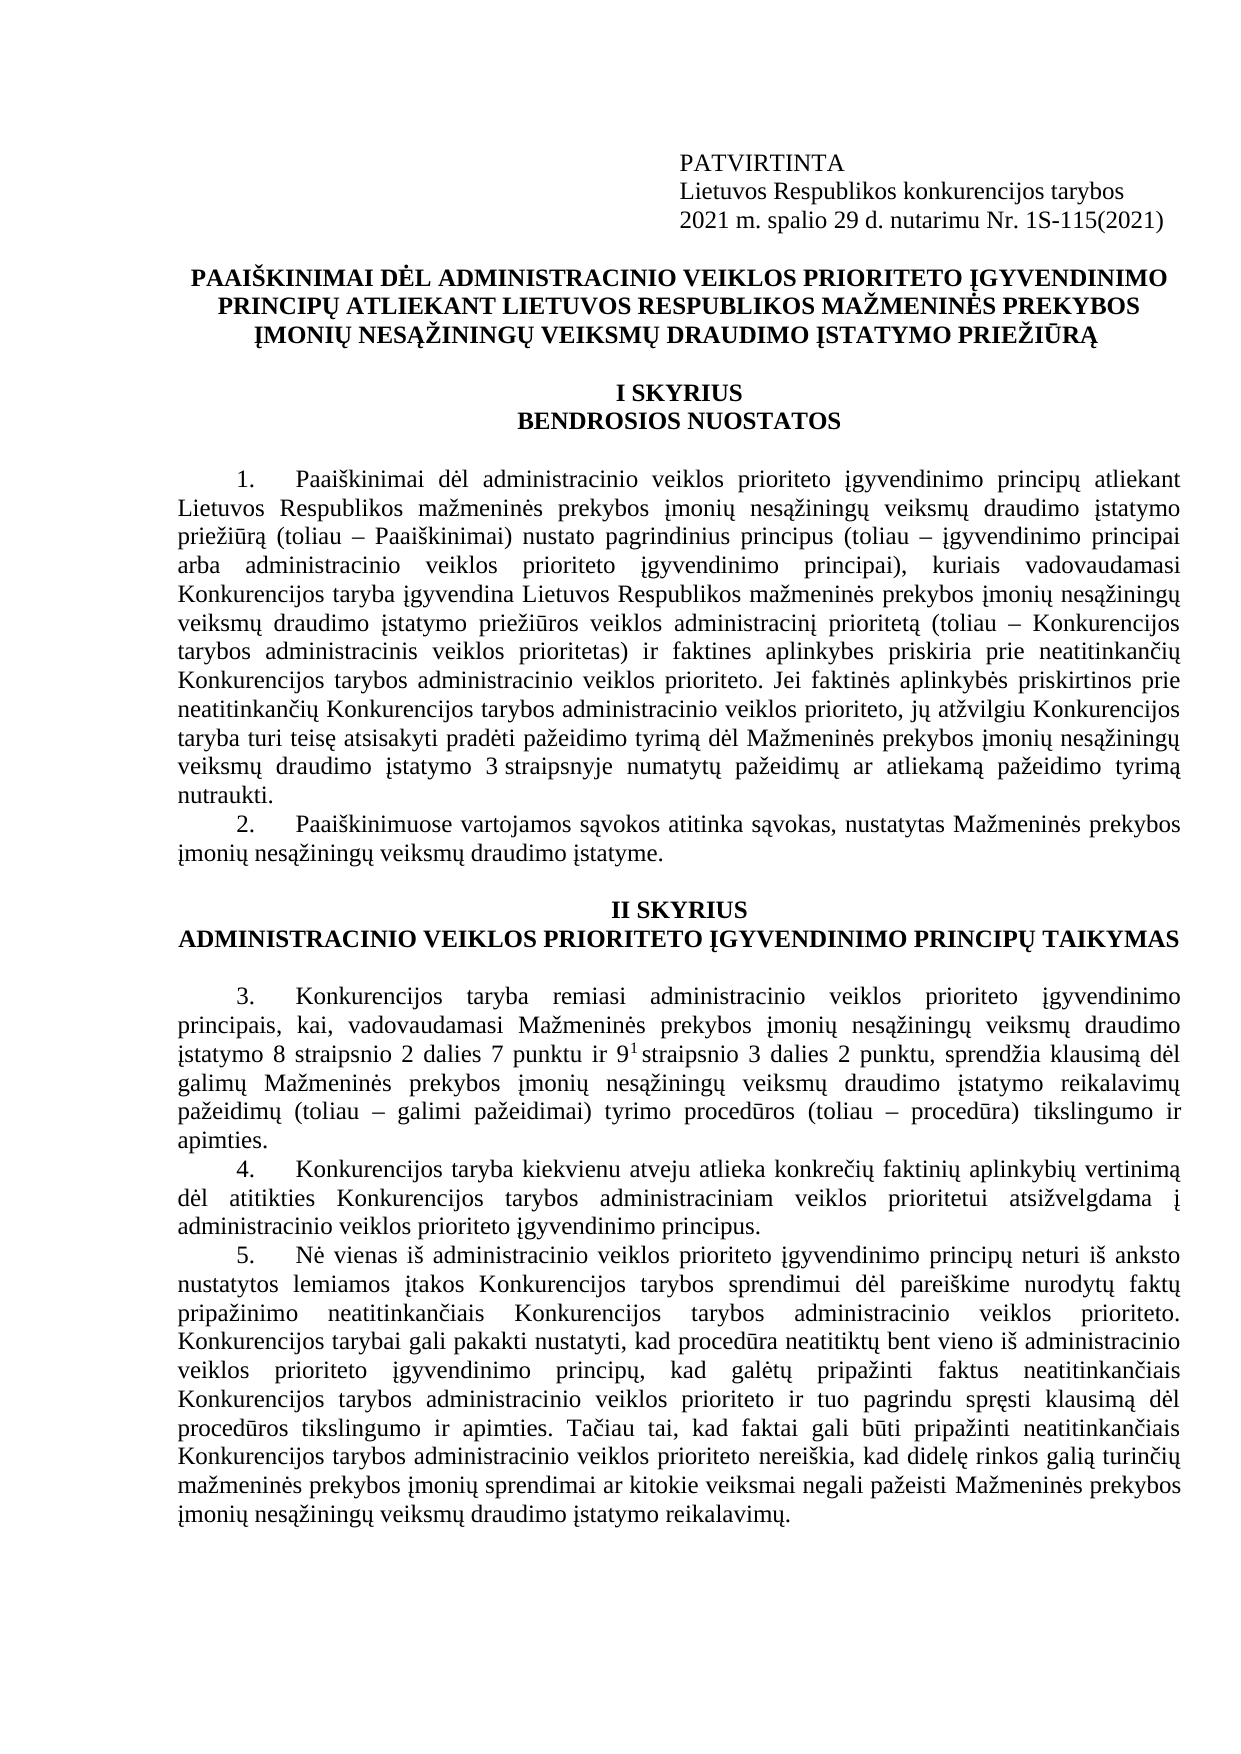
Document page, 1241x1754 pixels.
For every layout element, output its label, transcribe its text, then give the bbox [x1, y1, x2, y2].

text II skyrius [177, 895, 1181, 924]
text I skyrius [177, 378, 1181, 406]
text 3. Konkurencijos taryba remiasi administracinio veiklos prioriteto įgyvendinimo principais, kai, vadovaudamasi Mažmeninės prekybos įmonių nesąžiningų veiksmų draudimo įstatymo 8 straipsnio 2 dalies 7 punktu ir 91 straipsnio 3 dalies 2 punktu, sprendžia klausimą dėl galimų Mažmeninės prekybos įmonių nesąžiningų veiksmų draudimo įstatymo reikalavimų pažeidimų (toliau – galimi pažeidimai) tyrimo procedūros (toliau – procedūra) tikslingumo ir apimties. [177, 981, 1181, 1154]
text 2021 m. spalio 29 d. nutarimu Nr. 1S-115(2021) [679, 205, 1181, 234]
text PATVIRTINTA [679, 148, 1181, 176]
text 4. Konkurencijos taryba kiekvienu atveju atlieka konkrečių faktinių aplinkybių vertinimą dėl atitikties Konkurencijos tarybos administraciniam veiklos prioritetui atsižvelgdama į administracinio veiklos prioriteto įgyvendinimo principus. [177, 1154, 1181, 1240]
text PAAIŠKINIMAI DĖL ADMINISTRACINIO VEIKLOS PRIORITETO ĮGYVENDINIMO PRINCIPŲ ATLIEKANT LIETUVOS RESPUBLIKOS MAŽMENINĖS PREKYBOS ĮMONIŲ NESĄŽININGŲ VEIKSMŲ DRAUDIMO ĮSTATYMO PRIEŽIŪRĄ [177, 263, 1181, 349]
text Lietuvos Respublikos konkurencijos tarybos [679, 176, 1181, 205]
text 5. Nė vienas iš administracinio veiklos prioriteto įgyvendinimo principų neturi iš anksto nustatytos lemiamos įtakos Konkurencijos tarybos sprendimui dėl pareiškime nurodytų faktų pripažinimo neatitinkančiais Konkurencijos tarybos administracinio veiklos prioriteto. Konkurencijos tarybai gali pakakti nustatyti, kad procedūra neatitiktų bent vieno iš administracinio veiklos prioriteto įgyvendinimo principų, kad galėtų pripažinti faktus neatitinkančiais Konkurencijos tarybos administracinio veiklos prioriteto ir tuo pagrindu spręsti klausimą dėl procedūros tikslingumo ir apimties. Tačiau tai, kad faktai gali būti pripažinti neatitinkančiais Konkurencijos tarybos administracinio veiklos prioriteto nereiškia, kad didelę rinkos galią turinčių mažmeninės prekybos įmonių sprendimai ar kitokie veiksmai negali pažeisti Mažmeninės prekybos įmonių nesąžiningų veiksmų draudimo įstatymo reikalavimų. [177, 1240, 1181, 1528]
text 1. Paaiškinimai dėl administracinio veiklos prioriteto įgyvendinimo principų atliekant Lietuvos Respublikos mažmeninės prekybos įmonių nesąžiningų veiksmų draudimo įstatymo priežiūrą (toliau – Paaiškinimai) nustato pagrindinius principus (toliau – įgyvendinimo principai arba administracinio veiklos prioriteto įgyvendinimo principai), kuriais vadovaudamasi Konkurencijos taryba įgyvendina Lietuvos Respublikos mažmeninės prekybos įmonių nesąžiningų veiksmų draudimo įstatymo priežiūros veiklos administracinį prioritetą (toliau – Konkurencijos tarybos administracinis veiklos prioritetas) ir faktines aplinkybes priskiria prie neatitinkančių Konkurencijos tarybos administracinio veiklos prioriteto. Jei faktinės aplinkybės priskirtinos prie neatitinkančių Konkurencijos tarybos administracinio veiklos prioriteto, jų atžvilgiu Konkurencijos taryba turi teisę atsisakyti pradėti pažeidimo tyrimą dėl Mažmeninės prekybos įmonių nesąžiningų veiksmų draudimo įstatymo 3 straipsnyje numatytų pažeidimų ar atliekamą pažeidimo tyrimą nutraukti. [177, 464, 1181, 809]
text administraciniO veiklos prioritetO Įgyvendinimo principų taikymas [177, 924, 1181, 953]
text 2. Paaiškinimuose vartojamos sąvokos atitinka sąvokas, nustatytas Mažmeninės prekybos įmonių nesąžiningų veiksmų draudimo įstatyme. [177, 809, 1181, 866]
text Bendrosios nuostatos [177, 406, 1181, 435]
